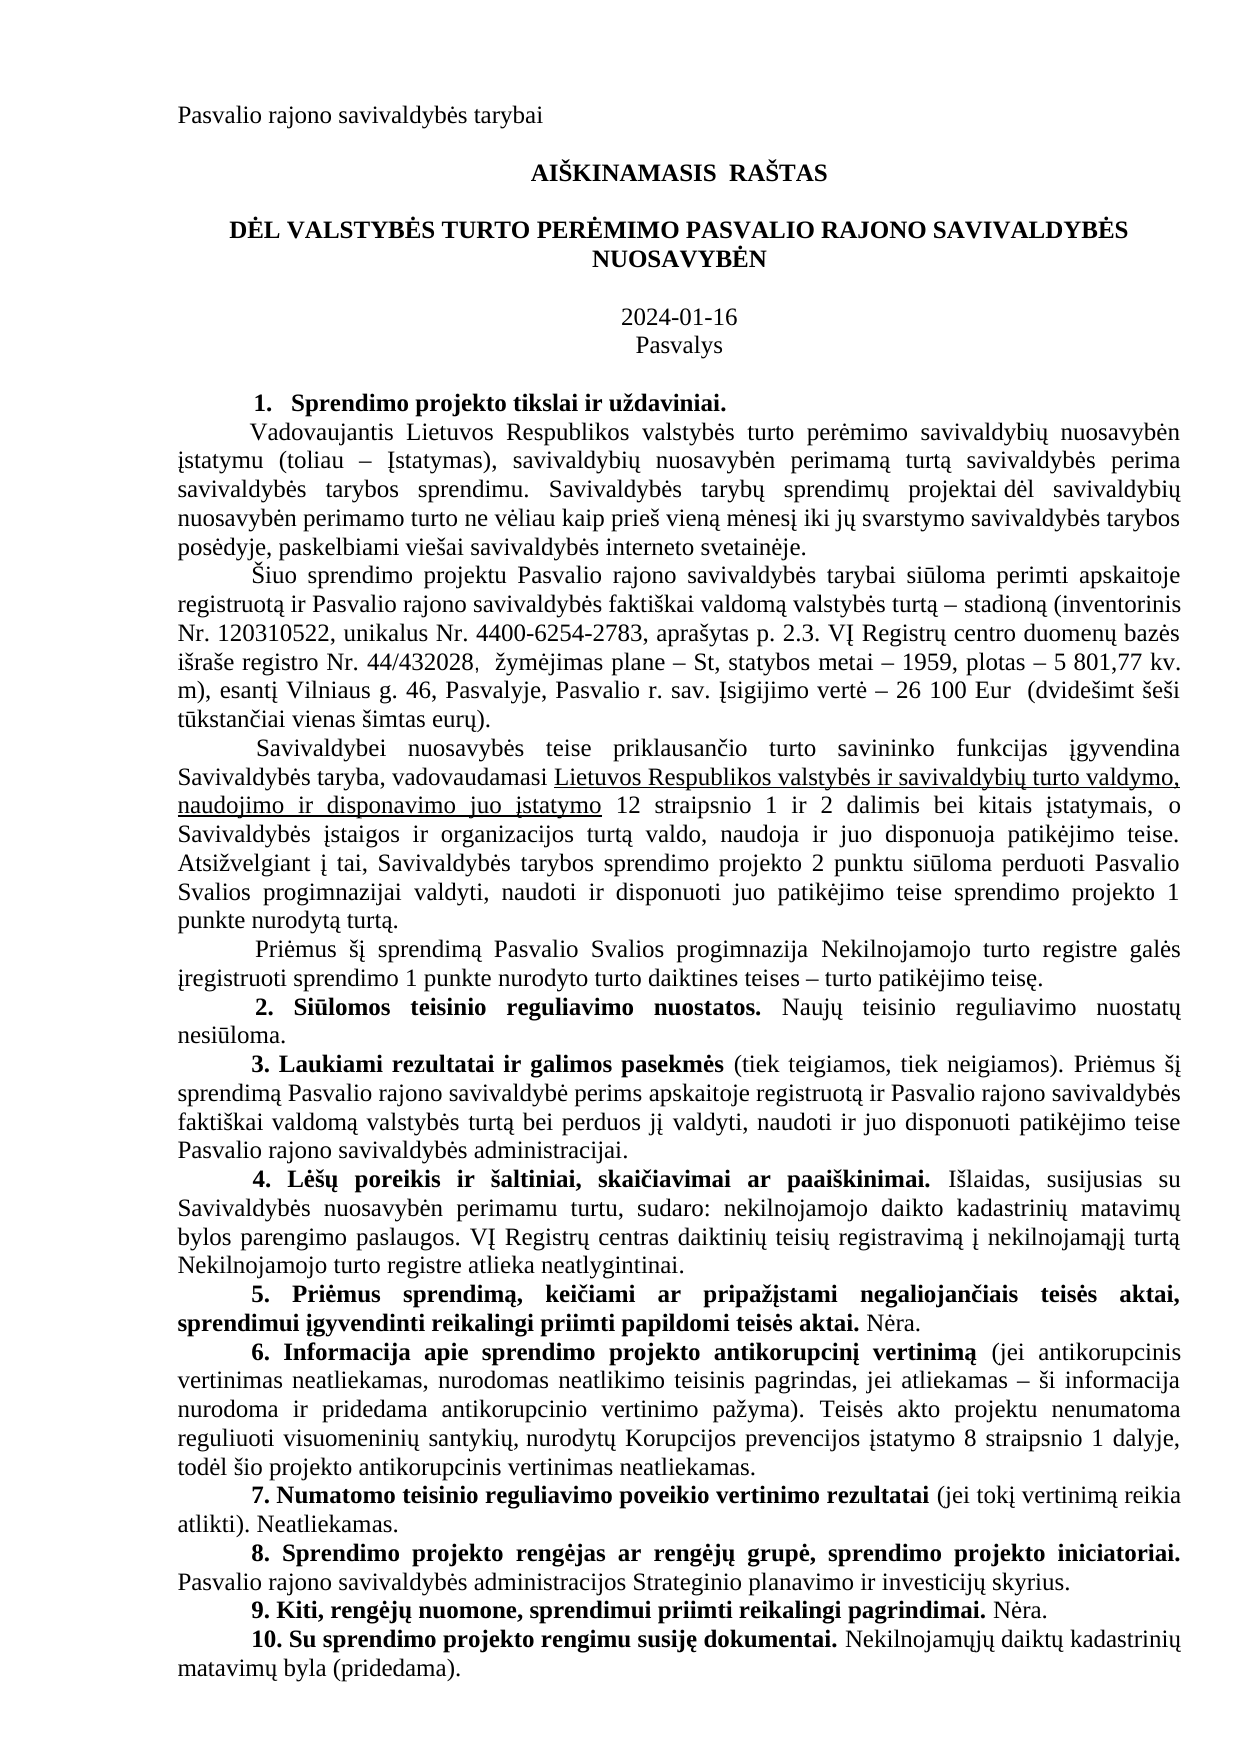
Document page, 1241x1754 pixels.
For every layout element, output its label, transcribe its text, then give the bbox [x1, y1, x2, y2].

text DĖL VALSTYBĖS TURTO PERĖMIMO PASVALIO RAJONO SAVIVALDYBĖS NUOSAVYBĖN [177, 215, 1181, 273]
text Priėmus šį sprendimą Pasvalio Svalios progimnazija Nekilnojamojo turto registre galės įregistruoti sprendimo 1 punkte nurodyto turto daiktines teises – turto patikėjimo teisę. [177, 934, 1181, 992]
text 4. Lėšų poreikis ir šaltiniai, skaičiavimai ar paaiškinimai. Išlaidas, susijusias su Savivaldybės nuosavybėn perimamu turtu, sudaro: nekilnojamojo daikto kadastrinių matavimų bylos parengimo paslaugos. VĮ Registrų centras daiktinių teisių registravimą į nekilnojamąjį turtą Nekilnojamojo turto registre atlieka neatlygintinai. [177, 1164, 1181, 1279]
text Pasvalys [177, 330, 1181, 359]
text 5. Priėmus sprendimą, keičiami ar pripažįstami negaliojančiais teisės aktai, sprendimui įgyvendinti reikalingi priimti papildomi teisės aktai. Nėra. [177, 1279, 1181, 1337]
text 9. Kiti, rengėjų nuomone, sprendimui priimti reikalingi pagrindimai. Nėra. [177, 1595, 1181, 1624]
text 2. Siūlomos teisinio reguliavimo nuostatos. Naujų teisinio reguliavimo nuostatų nesiūloma. [177, 992, 1181, 1049]
text AIŠKINAMASIS RAŠTAS [177, 158, 1181, 187]
text Vadovaujantis Lietuvos Respublikos valstybės turto perėmimo savivaldybių nuosavybėn įstatymu (toliau – Įstatymas), savivaldybių nuosavybėn perimamą turtą savivaldybės perima savivaldybės tarybos sprendimu. Savivaldybės tarybų sprendimų projektai dėl savivaldybių nuosavybėn perimamo turto ne vėliau kaip prieš vieną mėnesį iki jų svarstymo savivaldybės tarybos posėdyje, paskelbiami viešai savivaldybės interneto svetainėje. [177, 417, 1181, 560]
text 1. Sprendimo projekto tikslai ir uždaviniai. [253, 388, 1181, 417]
text 8. Sprendimo projekto rengėjas ar rengėjų grupė, sprendimo projekto iniciatoriai. Pasvalio rajono savivaldybės administracijos Strateginio planavimo ir investicijų skyrius. [177, 1538, 1181, 1595]
text 3. Laukiami rezultatai ir galimos pasekmės (tiek teigiamos, tiek neigiamos). Priėmus šį sprendimą Pasvalio rajono savivaldybė perims apskaitoje registruotą ir Pasvalio rajono savivaldybės faktiškai valdomą valstybės turtą bei perduos jį valdyti, naudoti ir juo disponuoti patikėjimo teise Pasvalio rajono savivaldybės administracijai. [177, 1049, 1181, 1164]
text 2024-01-16 [177, 302, 1181, 330]
text 7. Numatomo teisinio reguliavimo poveikio vertinimo rezultatai (jei tokį vertinimą reikia atlikti). Neatliekamas. [177, 1480, 1181, 1538]
text Pasvalio rajono savivaldybės tarybai [177, 100, 1181, 129]
text Šiuo sprendimo projektu Pasvalio rajono savivaldybės tarybai siūloma perimti apskaitoje registruotą ir Pasvalio rajono savivaldybės faktiškai valdomą valstybės turtą – stadioną (inventorinis Nr. 120310522, unikalus Nr. 4400-6254-2783, aprašytas p. 2.3. VĮ Registrų centro duomenų bazės išraše registro Nr. 44/432028, žymėjimas plane – St, statybos metai – 1959, plotas – 5 801,77 kv. m), esantį Vilniaus g. 46, Pasvalyje, Pasvalio r. sav. Įsigijimo vertė – 26 100 Eur (dvidešimt šeši tūkstančiai vienas šimtas eurų). [177, 560, 1181, 733]
text Savivaldybei nuosavybės teise priklausančio turto savininko funkcijas įgyvendina Savivaldybės taryba, vadovaudamasi Lietuvos Respublikos valstybės ir savivaldybių turto valdymo, naudojimo ir disponavimo juo įstatymo 12 straipsnio 1 ir 2 dalimis bei kitais įstatymais, o Savivaldybės įstaigos ir organizacijos turtą valdo, naudoja ir juo disponuoja patikėjimo teise. Atsižvelgiant į tai, Savivaldybės tarybos sprendimo projekto 2 punktu siūloma perduoti Pasvalio Svalios progimnazijai valdyti, naudoti ir disponuoti juo patikėjimo teise sprendimo projekto 1 punkte nurodytą turtą. [177, 733, 1181, 934]
text 6. Informacija apie sprendimo projekto antikorupcinį vertinimą (jei antikorupcinis vertinimas neatliekamas, nurodomas neatlikimo teisinis pagrindas, jei atliekamas – ši informacija nurodoma ir pridedama antikorupcinio vertinimo pažyma). Teisės akto projektu nenumatoma reguliuoti visuomeninių santykių, nurodytų Korupcijos prevencijos įstatymo 8 straipsnio 1 dalyje, todėl šio projekto antikorupcinis vertinimas neatliekamas. [177, 1337, 1181, 1480]
text 10. Su sprendimo projekto rengimu susiję dokumentai. Nekilnojamųjų daiktų kadastrinių matavimų byla (pridedama). [177, 1624, 1181, 1682]
